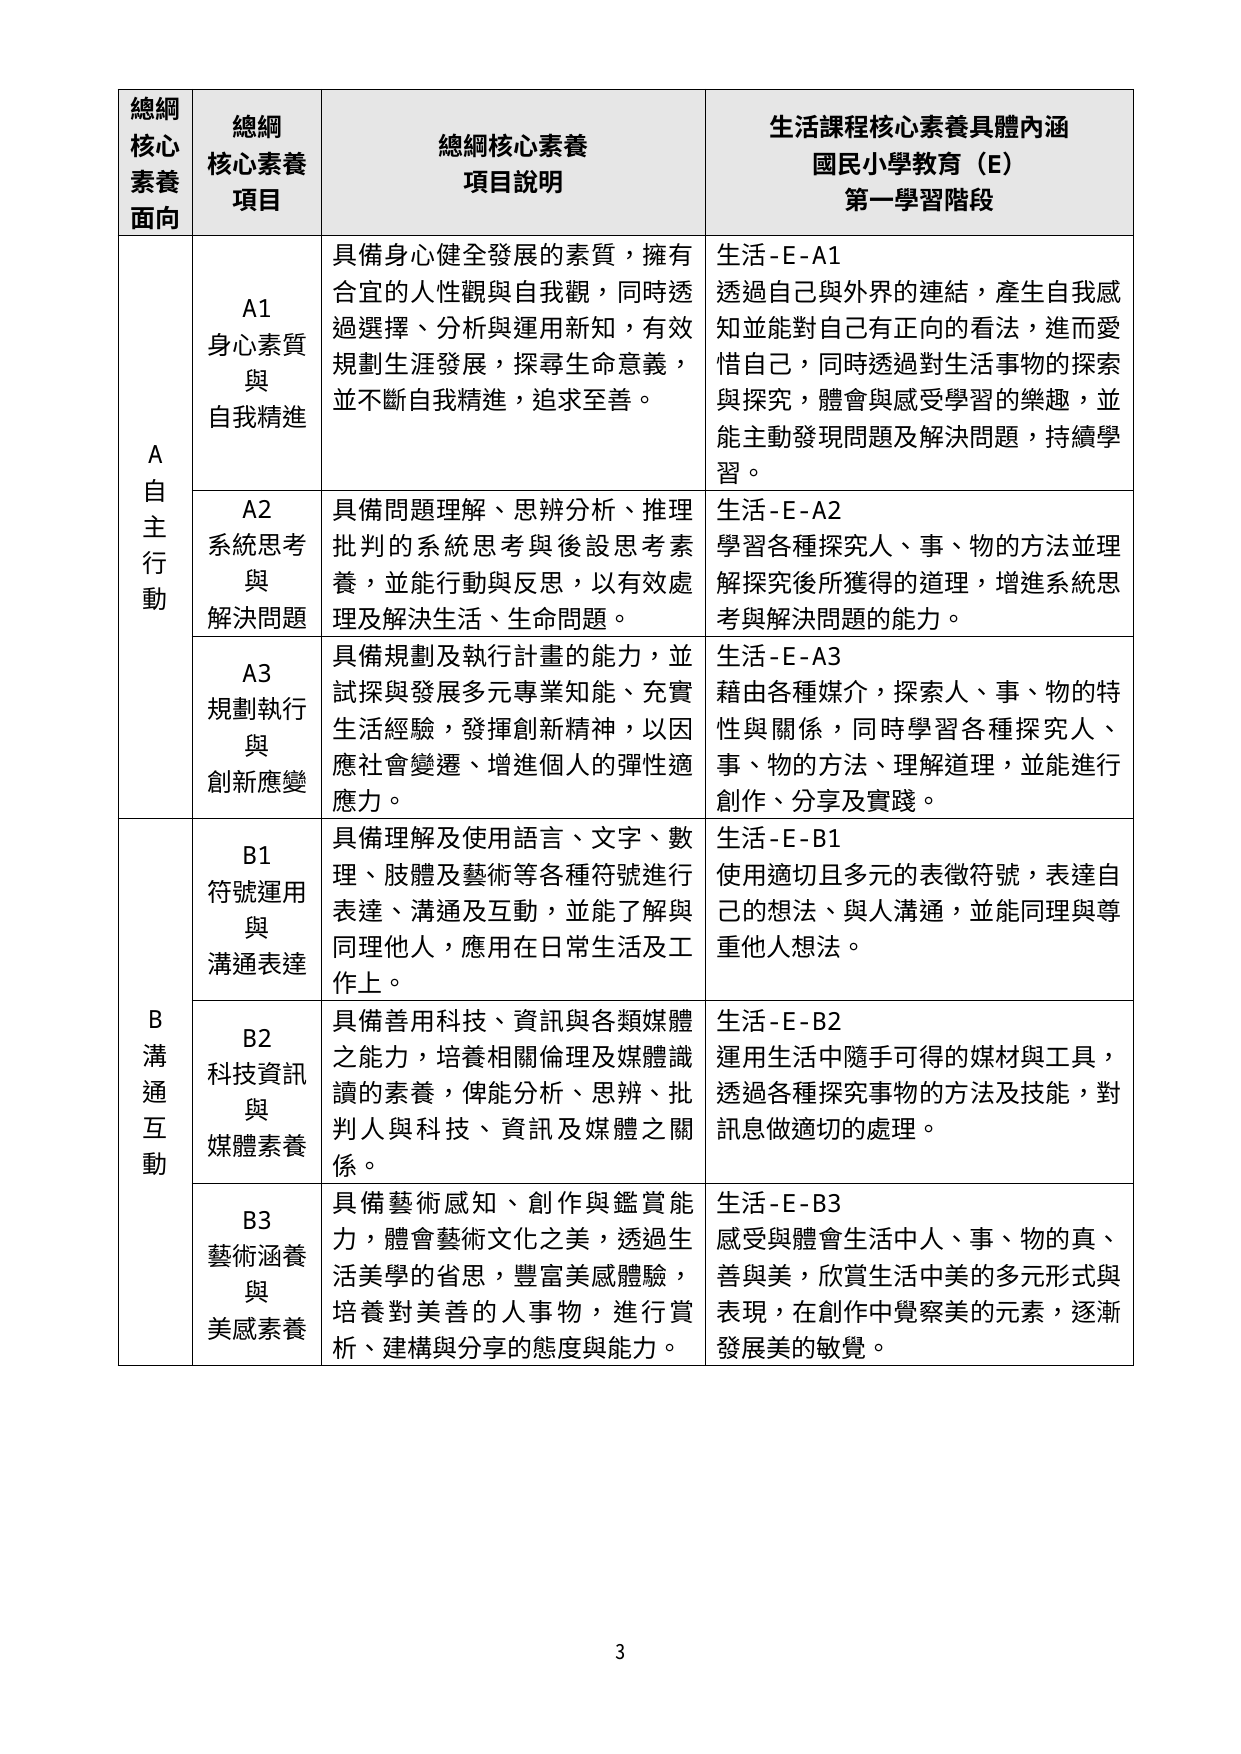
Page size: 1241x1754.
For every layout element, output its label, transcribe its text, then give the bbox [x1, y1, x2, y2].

table_cell B1 符號運用 與 溝通表達 [193, 819, 321, 1000]
table_cell 生活-E-B1 使用適切且多元的表徵符號，表達自己的想法、與人溝通，並能同理與尊重他人想法。 [706, 819, 1133, 1000]
table_cell A3 規劃執行 與 創新應變 [193, 637, 321, 818]
table_cell 具備規劃及執行計畫的能力，並試探與發展多元專業知能、充實生活經驗，發揮創新精神，以因應社會變遷、增進個人的彈性適應力。 [322, 637, 705, 818]
table_cell 生活-E-B3 感受與體會生活中人、事、物的真、善與美，欣賞生活中美的多元形式與表現，在創作中覺察美的元素，逐漸發展美的敏覺。 [706, 1184, 1133, 1365]
table_cell 生活-E-A3 藉由各種媒介，探索人、事、物的特性與關係，同時學習各種探究人、事、物的方法、理解道理，並能進行創作、分享及實踐。 [706, 637, 1133, 818]
table_header 總綱核心素養 項目說明 [322, 90, 705, 235]
table_cell 具備理解及使用語言、文字、數理、肢體及藝術等各種符號進行表達、溝通及互動，並能了解與同理他人，應用在日常生活及工作上。 [322, 819, 705, 1000]
table_header 生活課程核心素養具體內涵 國民小學教育（E） 第一學習階段 [706, 90, 1133, 235]
table_cell A1 身心素質 與 自我精進 [193, 236, 321, 489]
table_cell 生活-E-A2 學習各種探究人、事、物的方法並理解探究後所獲得的道理，增進系統思考與解決問題的能力。 [706, 491, 1133, 636]
table_cell B3 藝術涵養 與 美感素養 [193, 1184, 321, 1365]
table_cell 生活-E-B2 運用生活中隨手可得的媒材與工具，透過各種探究事物的方法及技能，對訊息做適切的處理。 [706, 1001, 1133, 1182]
table_cell B2 科技資訊 與 媒體素養 [193, 1001, 321, 1182]
table_header 總綱 核心素養 項目 [193, 90, 321, 235]
table_cell 具備藝術感知、創作與鑑賞能力，體會藝術文化之美，透過生活美學的省思，豐富美感體驗，培養對美善的人事物，進行賞析、建構與分享的態度與能力。 [322, 1184, 705, 1365]
table_cell 生活-E-A1 透過自己與外界的連結，產生自我感知並能對自己有正向的看法，進而愛惜自己，同時透過對生活事物的探索與探究，體會與感受學習的樂趣，並能主動發現問題及解決問題，持續學習。 [706, 236, 1133, 489]
table_cell 具備問題理解、思辨分析、推理批判的系統思考與後設思考素養，並能行動與反思，以有效處理及解決生活、生命問題。 [322, 491, 705, 636]
table_cell A 自 主 行 動 [119, 236, 192, 818]
table_cell 具備善用科技、資訊與各類媒體之能力，培養相關倫理及媒體識讀的素養，俾能分析、思辨、批判人與科技、資訊及媒體之關係。 [322, 1001, 705, 1182]
table_cell 具備身心健全發展的素質，擁有合宜的人性觀與自我觀，同時透過選擇、分析與運用新知，有效規劃生涯發展，探尋生命意義，並不斷自我精進，追求至善。 [322, 236, 705, 489]
table_cell A2 系統思考 與 解決問題 [193, 491, 321, 636]
table_header 總綱核心素養 面向 [119, 90, 192, 235]
table_cell B 溝 通 互 動 [119, 819, 192, 1365]
